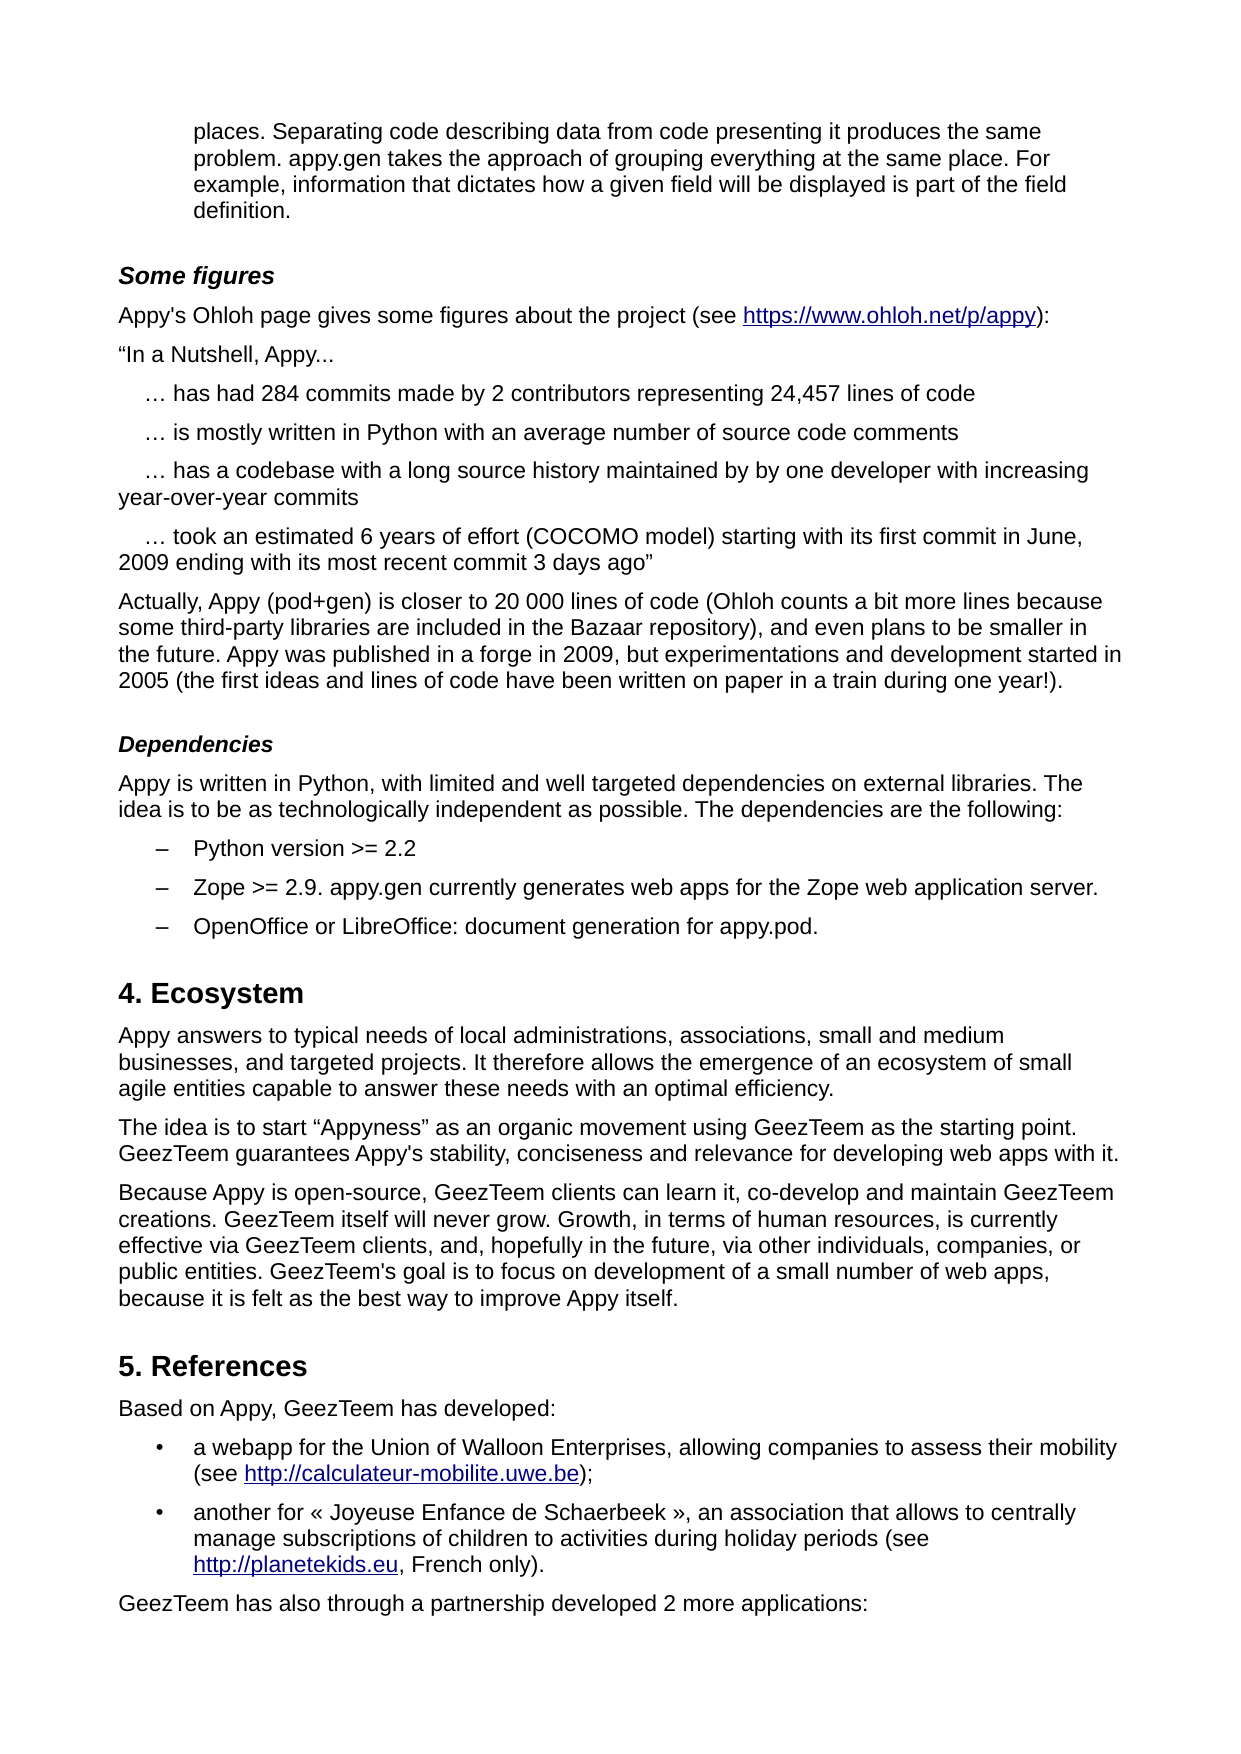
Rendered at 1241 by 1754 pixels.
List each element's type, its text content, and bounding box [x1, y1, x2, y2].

list another for « Joyeuse Enfance de Schaerbeek », an association that allows to centrally manage subscriptions of children to activities during holiday periods (see http://planetekids.eu, French only). [156, 1499, 1122, 1578]
list Python version >= 2.2 [156, 835, 1122, 861]
list Zope >= 2.9. appy.gen currently generates web apps for the Zope web application server. [156, 874, 1122, 900]
text … has a codebase with a long source history maintained by by one developer with increasing year-over-year commits [118, 457, 1122, 510]
text Appy answers to typical needs of local administrations, associations, small and medium businesses, and targeted projects. It therefore allows the emergence of an ecosystem of small agile entities capable to answer these needs with an optimal efficiency. [118, 1022, 1122, 1102]
list a webapp for the Union of Walloon Enterprises, allowing companies to assess their mobility (see http://calculateur-mobilite.uwe.be); [156, 1433, 1122, 1486]
text Because Appy is open-source, GeezTeem clients can learn it, co-develop and maintain GeezTeem creations. GeezTeem itself will never grow. Growth, in terms of human resources, is currently effective via GeezTeem clients, and, hopefully in the future, via other individuals, companies, or public entities. GeezTeem's goal is to focus on development of a small number of web apps, because it is felt as the best way to improve Appy itself. [118, 1179, 1122, 1311]
list places. Separating code describing data from code presenting it produces the same problem. appy.gen takes the approach of grouping everything at the same place. For example, information that dictates how a given field will be displayed is part of the field definition. [156, 118, 1122, 223]
list OpenOffice or LibreOffice: document generation for appy.pod. [156, 913, 1122, 939]
text Actually, Appy (pod+gen) is closer to 20 000 lines of code (Ohloh counts a bit more lines because some third-party libraries are included in the Bazaar repository), and even plans to be smaller in the future. Appy was published in a forge in 2009, but experimentations and development started in 2005 (the first ideas and lines of code have been written on paper in a train during one year!). [118, 588, 1122, 693]
text Based on Appy, GeezTeem has developed: [118, 1394, 1122, 1421]
subtitle Dependencies [118, 731, 1122, 757]
text Appy is written in Python, with limited and well targeted dependencies on external libraries. The idea is to be as technologically independent as possible. The dependencies are the following: [118, 770, 1122, 822]
text The idea is to start “Appyness” as an organic movement using GeezTeem as the starting point. GeezTeem guarantees Appy's stability, conciseness and relevance for developing web apps with it. [118, 1114, 1122, 1167]
subtitle 4. Ecosystem [118, 976, 1122, 1010]
text … took an estimated 6 years of effort (COCOMO model) starting with its first commit in June, 2009 ending with its most recent commit 3 days ago” [118, 523, 1122, 575]
text … has had 284 commits made by 2 contributors representing 24,457 lines of code [118, 380, 1122, 406]
subtitle Some figures [118, 261, 1122, 289]
text Appy's Ohloh page gives some figures about the project (see https://www.ohloh.net/p/appy): [118, 302, 1122, 328]
subtitle 5. References [118, 1348, 1122, 1382]
text “In a Nutshell, Appy... [118, 341, 1122, 367]
text GeezTeem has also through a partnership developed 2 more applications: [118, 1590, 1122, 1617]
text … is mostly written in Python with an average number of source code comments [118, 419, 1122, 445]
